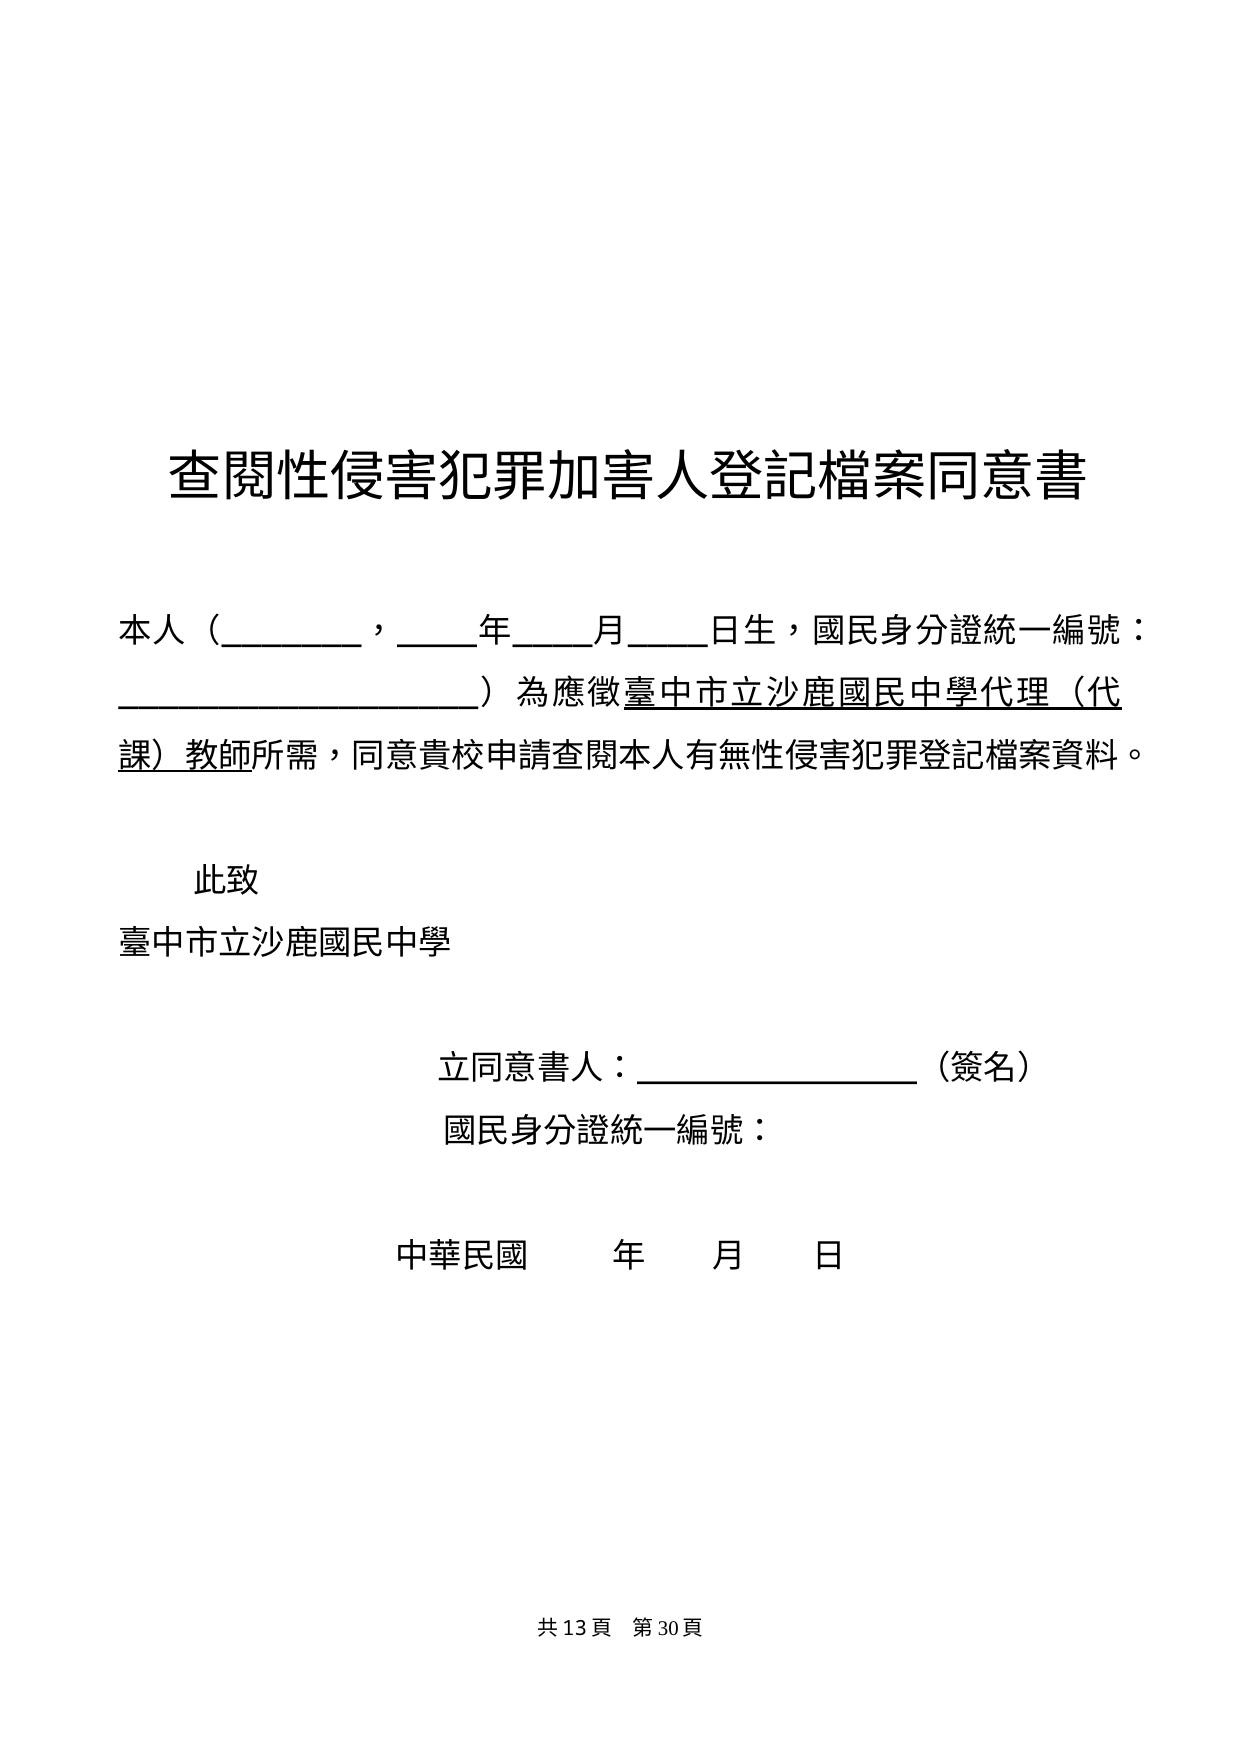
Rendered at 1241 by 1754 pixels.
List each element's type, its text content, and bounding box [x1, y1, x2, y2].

text 立同意書人：______________（簽名） [118, 1024, 1122, 1086]
text 中華民國 年 月 日 [118, 1211, 1122, 1274]
text 查閱性侵害犯罪加害人登記檔案同意書 [118, 399, 1138, 524]
text 本人（_______，____年____月____日生，國民身分證統一編號：__________________）為應徵臺中市立沙鹿國民中學代理（代課）教師所需，同意貴校申請查閱本人有無性侵害犯罪登記檔案資料。 [118, 586, 1122, 774]
text 臺中市立沙鹿國民中學 [118, 899, 1122, 961]
text 此致 [118, 836, 1122, 899]
text 國民身分證統一編號： [118, 1086, 1122, 1149]
